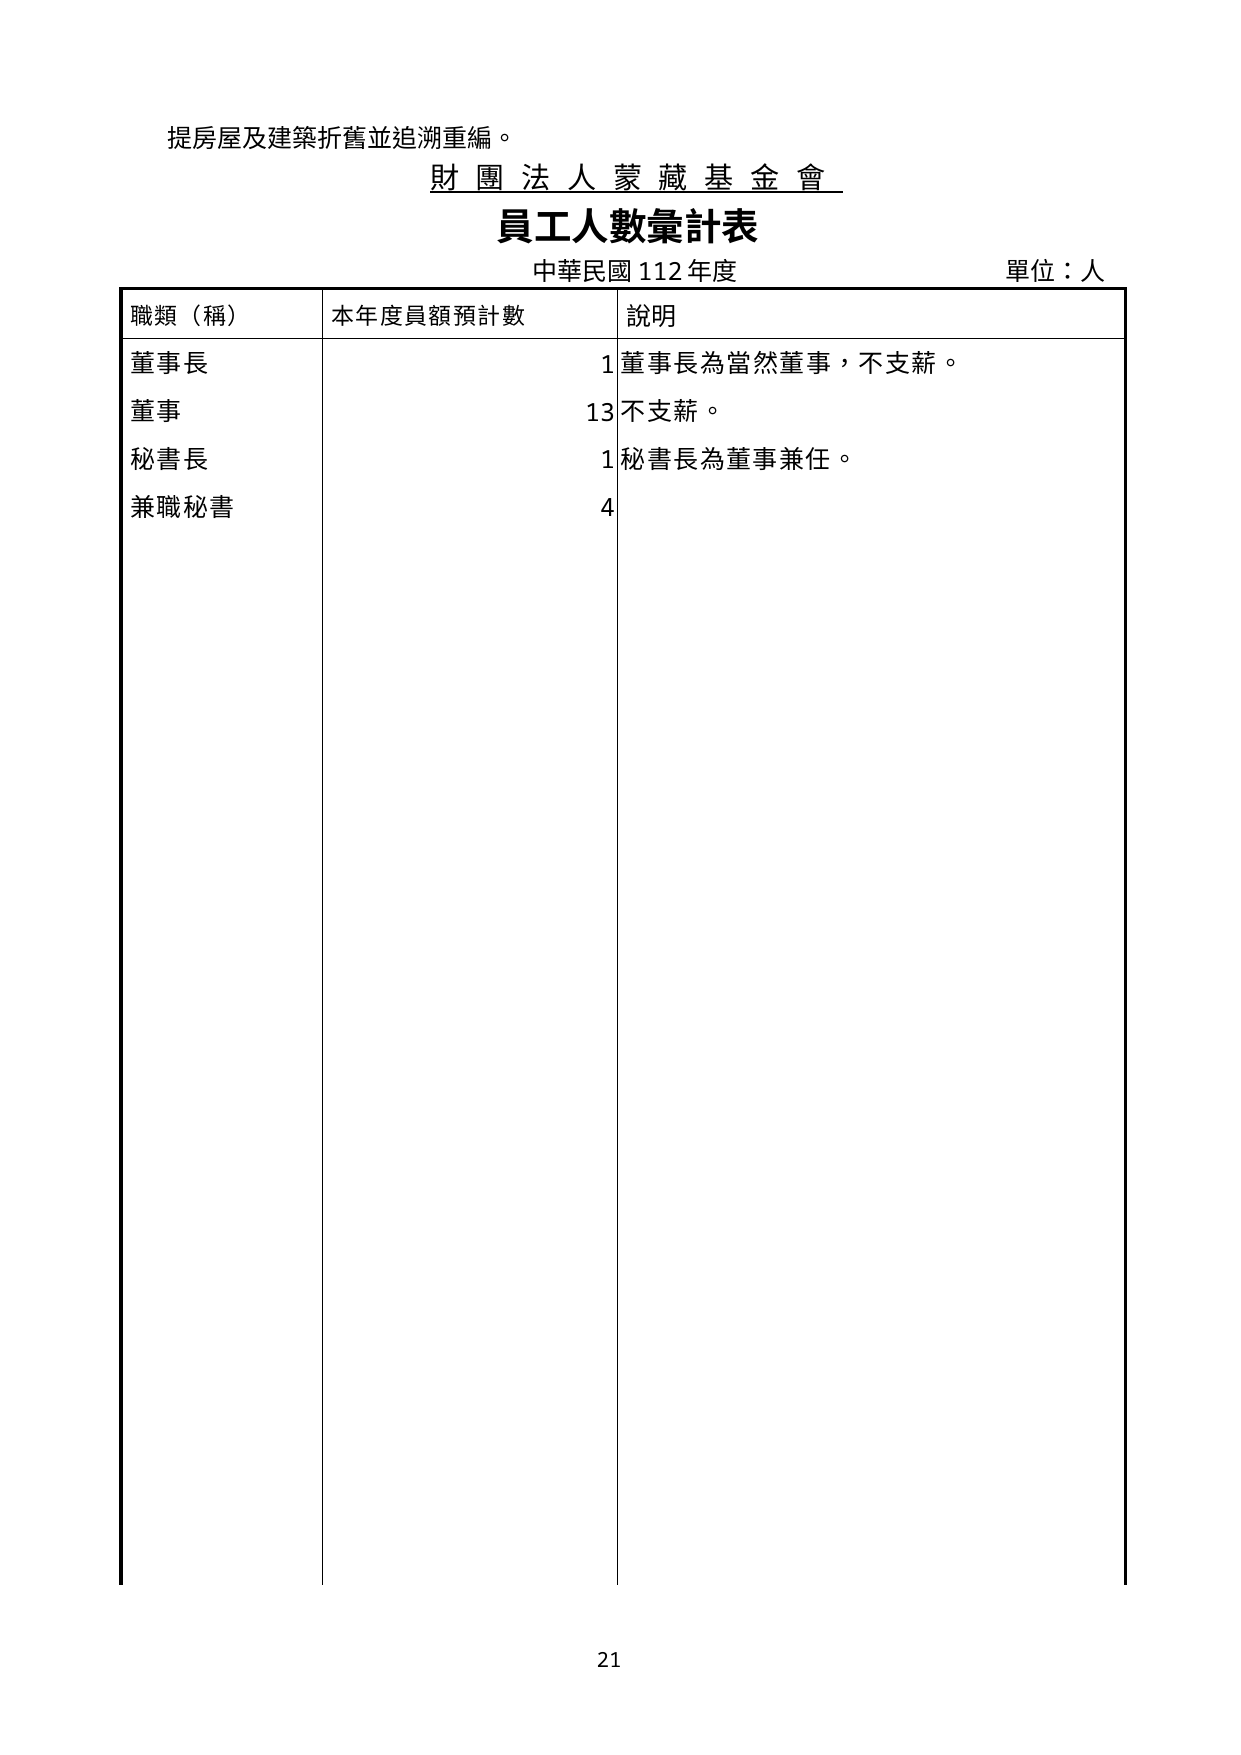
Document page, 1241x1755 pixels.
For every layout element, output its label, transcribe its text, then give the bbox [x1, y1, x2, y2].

table_cell [323, 1154, 617, 1202]
table_cell [123, 1394, 322, 1441]
table_cell [618, 1489, 1124, 1537]
table_cell [323, 675, 617, 723]
table_cell 1 [323, 339, 617, 387]
table_cell [123, 914, 322, 962]
table_cell [323, 531, 617, 579]
table_cell [618, 531, 1124, 579]
table_cell [123, 1489, 322, 1537]
table_cell [123, 866, 322, 914]
table_cell [323, 579, 617, 627]
table_cell [618, 1394, 1124, 1441]
table_cell 秘書長 [123, 435, 322, 483]
table_cell [323, 1394, 617, 1441]
table_cell [123, 531, 322, 579]
table_cell [618, 1346, 1124, 1393]
table_cell [618, 914, 1124, 962]
table_cell [618, 1441, 1124, 1489]
table_cell [618, 1250, 1124, 1298]
table_cell [123, 1346, 322, 1393]
table_cell [323, 962, 617, 1010]
table_cell [323, 771, 617, 818]
table_cell [123, 723, 322, 771]
table_cell [323, 723, 617, 771]
table_cell [123, 1058, 322, 1106]
table_cell [618, 771, 1124, 818]
table_cell [618, 1010, 1124, 1058]
table_cell [323, 1489, 617, 1537]
table_cell [618, 1106, 1124, 1154]
table_cell [323, 866, 617, 914]
table_cell [123, 771, 322, 818]
table_cell [618, 1058, 1124, 1106]
table_cell [123, 579, 322, 627]
table_cell [323, 1250, 617, 1298]
table_cell [618, 819, 1124, 866]
table_header 本年度員額預計數 [323, 290, 617, 338]
text 財團法人蒙藏基金會 [118, 154, 1137, 197]
table_cell [618, 579, 1124, 627]
text 員工人數彙計表 [118, 197, 1137, 251]
table_cell 不支薪。 [618, 387, 1124, 435]
table_cell [123, 1441, 322, 1489]
table_header 職類（稱） [123, 290, 322, 338]
table_cell [123, 1106, 322, 1154]
table_cell [618, 675, 1124, 723]
table_cell [323, 1346, 617, 1393]
table_cell [123, 1537, 322, 1585]
table_cell [123, 1250, 322, 1298]
table_cell [323, 1202, 617, 1250]
table_cell 董事長為當然董事，不支薪。 [618, 339, 1124, 387]
table_cell [123, 675, 322, 723]
table_cell 董事長 [123, 339, 322, 387]
table_cell [123, 962, 322, 1010]
table_cell 4 [323, 483, 617, 531]
table_cell [123, 627, 322, 675]
table_cell [323, 627, 617, 675]
table_cell 13 [323, 387, 617, 435]
table_cell [323, 914, 617, 962]
table_cell 秘書長為董事兼任。 [618, 435, 1124, 483]
table_cell [618, 627, 1124, 675]
table_cell [323, 1441, 617, 1489]
table_cell 兼職秘書 [123, 483, 322, 531]
table_cell [323, 1298, 617, 1346]
table_cell [618, 1298, 1124, 1346]
table_cell [123, 1298, 322, 1346]
text 中華民國112年度 單位：人 [472, 251, 1137, 287]
table_cell 1 [323, 435, 617, 483]
table_cell [123, 819, 322, 866]
table_cell [618, 866, 1124, 914]
table_cell [123, 1154, 322, 1202]
table_cell [618, 483, 1124, 531]
table_cell [618, 1202, 1124, 1250]
table_cell [323, 819, 617, 866]
table_cell [323, 1010, 617, 1058]
table_cell [123, 1010, 322, 1058]
table_cell [618, 1537, 1124, 1585]
table_cell 董事 [123, 387, 322, 435]
table_header 說明 [618, 290, 1124, 338]
table_cell [323, 1058, 617, 1106]
text 提房屋及建築折舊並追溯重編。 [118, 118, 1137, 154]
table_cell [323, 1537, 617, 1585]
table_cell [323, 1106, 617, 1154]
table_cell [618, 1154, 1124, 1202]
table_cell [618, 723, 1124, 771]
table_cell [618, 962, 1124, 1010]
table_cell [123, 1202, 322, 1250]
